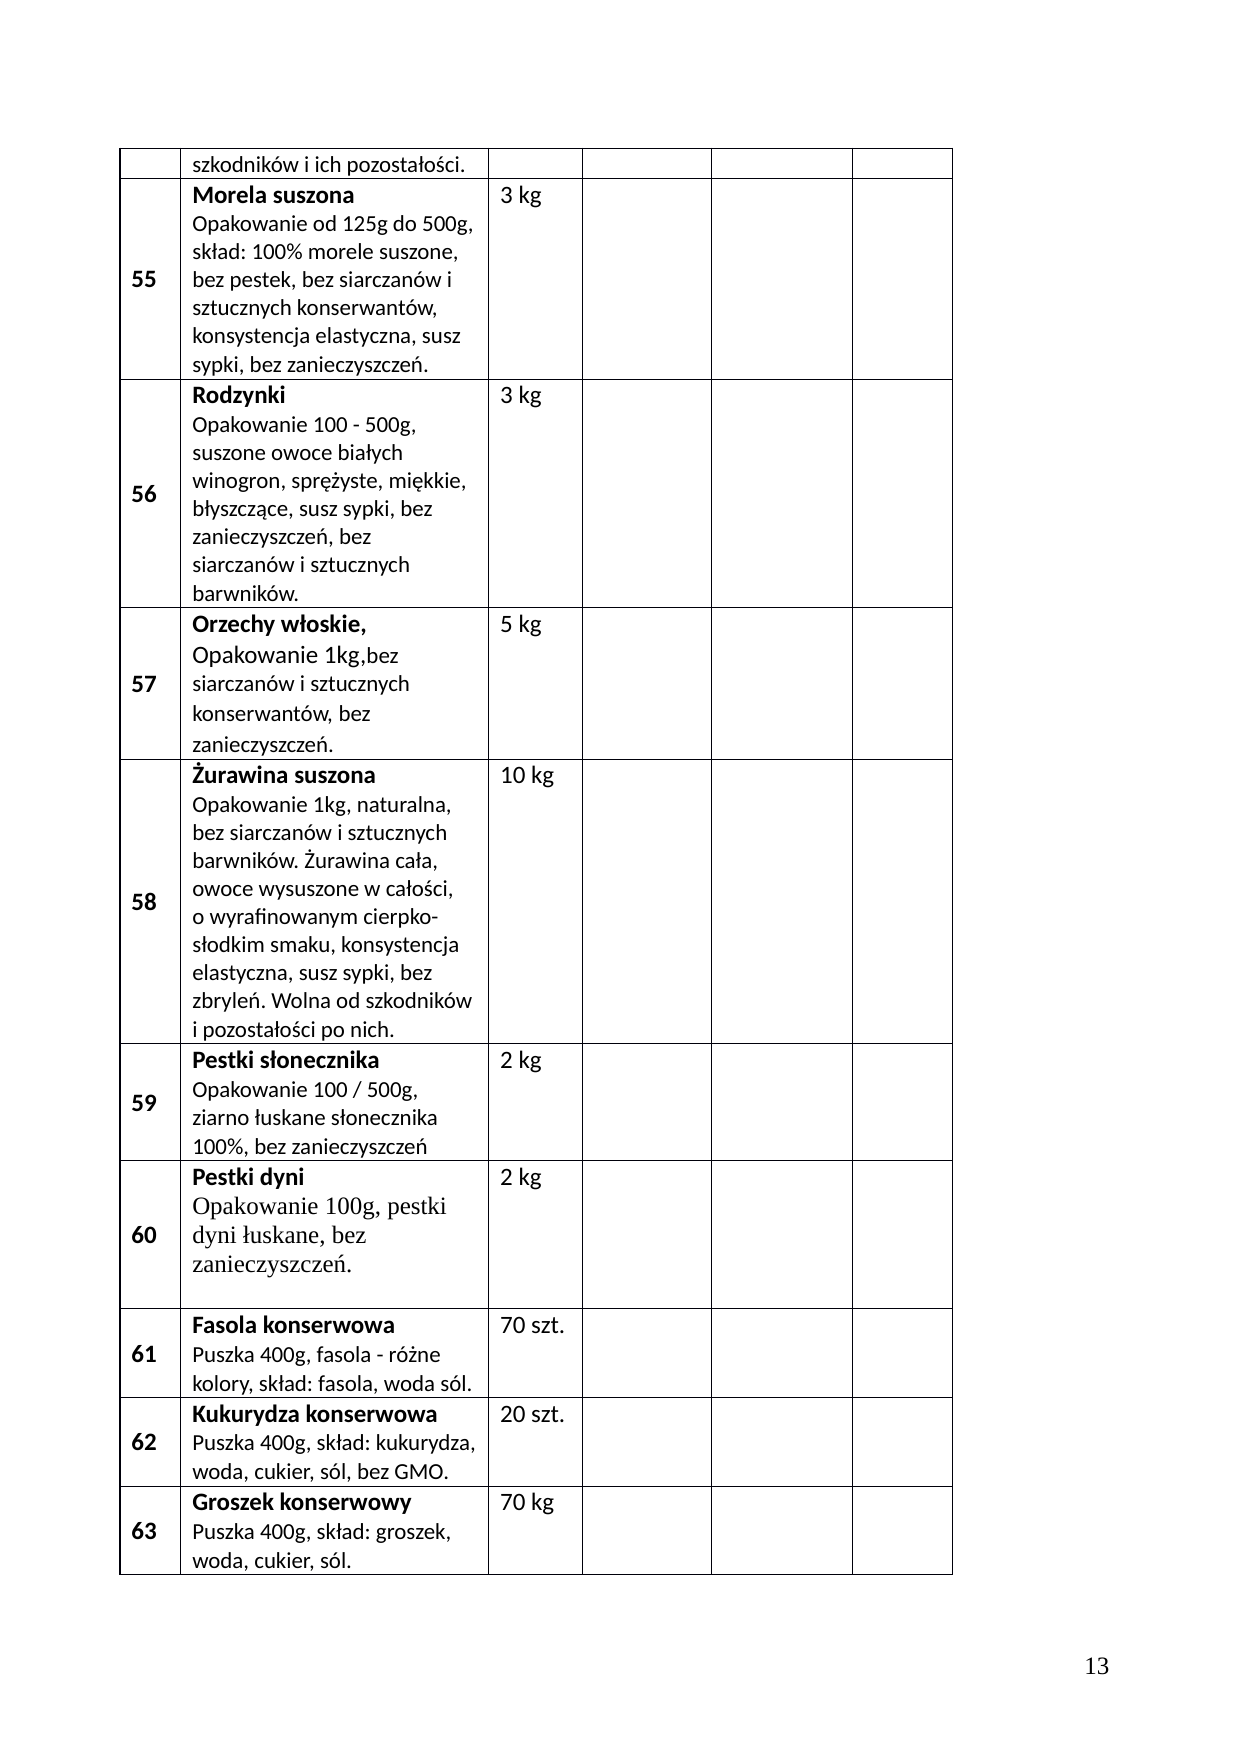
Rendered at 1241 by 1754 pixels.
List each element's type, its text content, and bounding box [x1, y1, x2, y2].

table_cell [121, 1044, 180, 1160]
table_cell 5 kg [489, 608, 582, 758]
table_cell [853, 760, 952, 1043]
table_cell [583, 179, 711, 378]
table_cell [583, 760, 711, 1043]
table_cell Pestki słonecznika Opakowanie 100 / 500g, ziarno łuskane słonecznika 100%, bez zanieczyszczeń [181, 1044, 488, 1160]
table_cell Fasola konserwowa Puszka 400g, fasola - różne kolory, skład: fasola, woda sól. [181, 1309, 488, 1397]
table_cell 10 kg [489, 760, 582, 1043]
table_cell Żurawina suszona Opakowanie 1kg, naturalna, bez siarczanów i sztucznych barwników. Żurawina cała, owoce wysuszone w całości, o wyrafinowanym cierpko-słodkim smaku, konsystencja elastyczna, susz sypki, bez zbryleń. Wolna od szkodników i pozostałości po nich. [181, 760, 488, 1043]
table_cell 70 kg [489, 1487, 582, 1574]
table_cell [712, 179, 852, 378]
table_cell [712, 608, 852, 758]
table_cell [853, 608, 952, 758]
table_cell 20 szt. [489, 1398, 582, 1486]
table_cell 2 kg [489, 1161, 582, 1308]
table_cell Rodzynki Opakowanie 100 - 500g, suszone owoce białych winogron, sprężyste, miękkie, błyszczące, susz sypki, bez zanieczyszczeń, bez siarczanów i sztucznych barwników. [181, 380, 488, 607]
table_cell [121, 760, 180, 1043]
table_cell [583, 1398, 711, 1486]
table_cell Morela suszona Opakowanie od 125g do 500g, skład: 100% morele suszone, bez pestek, bez siarczanów i sztucznych konserwantów, konsystencja elastyczna, susz sypki, bez zanieczyszczeń. [181, 179, 488, 378]
table_cell [712, 149, 852, 178]
table_cell [121, 1398, 180, 1486]
table_cell [853, 1398, 952, 1486]
table_cell [121, 179, 180, 378]
table_cell 3 kg [489, 179, 582, 378]
table_cell 2 kg [489, 1044, 582, 1160]
table_cell Groszek konserwowy Puszka 400g, skład: groszek, woda, cukier, sól. [181, 1487, 488, 1574]
table_cell 3 kg [489, 380, 582, 607]
table_cell [712, 1044, 852, 1160]
table_cell [121, 1161, 180, 1308]
table_cell [583, 380, 711, 607]
table_cell [853, 1487, 952, 1574]
table_cell [853, 1044, 952, 1160]
table_cell szkodników i ich pozostałości. [181, 149, 488, 178]
table_cell [853, 380, 952, 607]
table_cell [712, 1487, 852, 1574]
table_cell [712, 1398, 852, 1486]
table_cell [489, 149, 582, 178]
table_cell [853, 1309, 952, 1397]
table_cell [121, 1487, 180, 1574]
table_cell Pestki dyni Opakowanie 100g, pestki dyni łuskane, bez zanieczyszczeń. [181, 1161, 488, 1308]
table_cell [583, 149, 711, 178]
table_cell Orzechy włoskie, Opakowanie 1kg,bez siarczanów i sztucznych konserwantów, bez zanieczyszczeń. [181, 608, 488, 758]
table_cell [121, 149, 180, 178]
table_cell [853, 149, 952, 178]
table_cell [121, 380, 180, 607]
table_cell [712, 1309, 852, 1397]
table_cell [583, 1309, 711, 1397]
table_cell 70 szt. [489, 1309, 582, 1397]
table_cell Kukurydza konserwowa Puszka 400g, skład: kukurydza, woda, cukier, sól, bez GMO. [181, 1398, 488, 1486]
table_cell [121, 1309, 180, 1397]
table_cell [712, 760, 852, 1043]
table_cell [121, 608, 180, 758]
table_cell [583, 608, 711, 758]
table_cell [712, 1161, 852, 1308]
table_cell [853, 1161, 952, 1308]
table_cell [712, 380, 852, 607]
table_cell [583, 1487, 711, 1574]
table_cell [853, 179, 952, 378]
table_cell [583, 1044, 711, 1160]
table_cell [583, 1161, 711, 1308]
